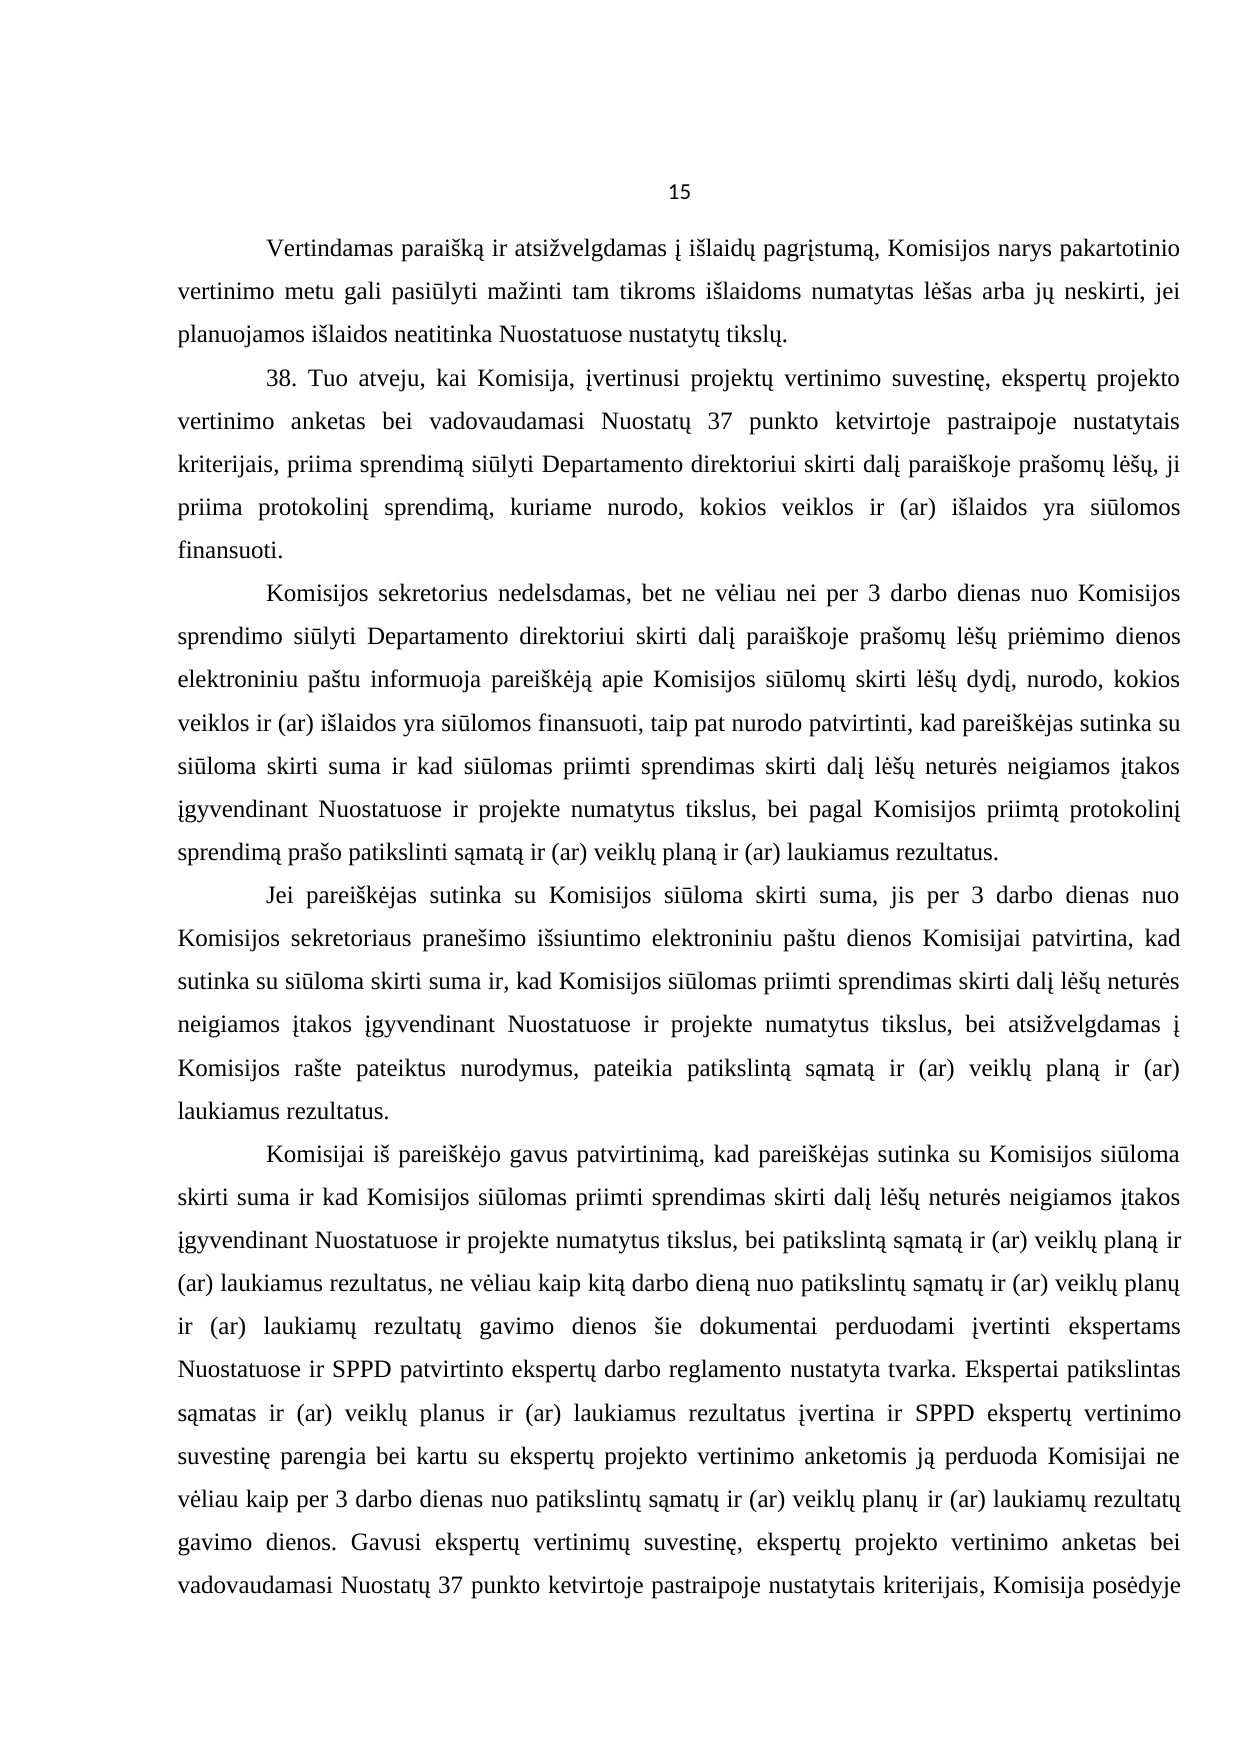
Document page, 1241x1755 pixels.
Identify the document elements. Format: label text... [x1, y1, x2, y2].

text 38. Tuo atveju, kai Komisija, įvertinusi projektų vertinimo suvestinę, ekspertų projekto vertinimo anketas bei vadovaudamasi Nuostatų 37 punkto ketvirtoje pastraipoje nustatytais kriterijais, priima sprendimą siūlyti Departamento direktoriui skirti dalį paraiškoje prašomų lėšų, ji priima protokolinį sprendimą, kuriame nurodo, kokios veiklos ir (ar) išlaidos yra siūlomos finansuoti. [177, 363, 1181, 564]
text Jei pareiškėjas sutinka su Komisijos siūloma skirti suma, jis per 3 darbo dienas nuo Komisijos sekretoriaus pranešimo išsiuntimo elektroniniu paštu dienos Komisijai patvirtina, kad sutinka su siūloma skirti suma ir, kad Komisijos siūlomas priimti sprendimas skirti dalį lėšų neturės neigiamos įtakos įgyvendinant Nuostatuose ir projekte numatytus tikslus, bei atsižvelgdamas į Komisijos rašte pateiktus nurodymus, pateikia patikslintą sąmatą ir (ar) veiklų planą ir (ar) laukiamus rezultatus. [177, 880, 1181, 1124]
text Komisijos sekretorius nedelsdamas, bet ne vėliau nei per 3 darbo dienas nuo Komisijos sprendimo siūlyti Departamento direktoriui skirti dalį paraiškoje prašomų lėšų priėmimo dienos elektroniniu paštu informuoja pareiškėją apie Komisijos siūlomų skirti lėšų dydį, nurodo, kokios veiklos ir (ar) išlaidos yra siūlomos finansuoti, taip pat nurodo patvirtinti, kad pareiškėjas sutinka su siūloma skirti suma ir kad siūlomas priimti sprendimas skirti dalį lėšų neturės neigiamos įtakos įgyvendinant Nuostatuose ir projekte numatytus tikslus, bei pagal Komisijos priimtą protokolinį sprendimą prašo patikslinti sąmatą ir (ar) veiklų planą ir (ar) laukiamus rezultatus. [177, 578, 1181, 866]
text Komisijai iš pareiškėjo gavus patvirtinimą, kad pareiškėjas sutinka su Komisijos siūloma skirti suma ir kad Komisijos siūlomas priimti sprendimas skirti dalį lėšų neturės neigiamos įtakos įgyvendinant Nuostatuose ir projekte numatytus tikslus, bei patikslintą sąmatą ir (ar) veiklų planą ir (ar) laukiamus rezultatus, ne vėliau kaip kitą darbo dieną nuo patikslintų sąmatų ir (ar) veiklų planų ir (ar) laukiamų rezultatų gavimo dienos šie dokumentai perduodami įvertinti ekspertams Nuostatuose ir SPPD patvirtinto ekspertų darbo reglamento nustatyta tvarka. Ekspertai patikslintas sąmatas ir (ar) veiklų planus ir (ar) laukiamus rezultatus įvertina ir SPPD ekspertų vertinimo suvestinę parengia bei kartu su ekspertų projekto vertinimo anketomis ją perduoda Komisijai ne vėliau kaip per 3 darbo dienas nuo patikslintų sąmatų ir (ar) veiklų planų ir (ar) laukiamų rezultatų gavimo dienos. Gavusi ekspertų vertinimų suvestinę, ekspertų projekto vertinimo anketas bei vadovaudamasi Nuostatų 37 punkto ketvirtoje pastraipoje nustatytais kriterijais, Komisija posėdyje [177, 1139, 1181, 1599]
text Vertindamas paraišką ir atsižvelgdamas į išlaidų pagrįstumą, Komisijos narys pakartotinio vertinimo metu gali pasiūlyti mažinti tam tikroms išlaidoms numatytas lėšas arba jų neskirti, jei planuojamos išlaidos neatitinka Nuostatuose nustatytų tikslų. [177, 233, 1181, 348]
